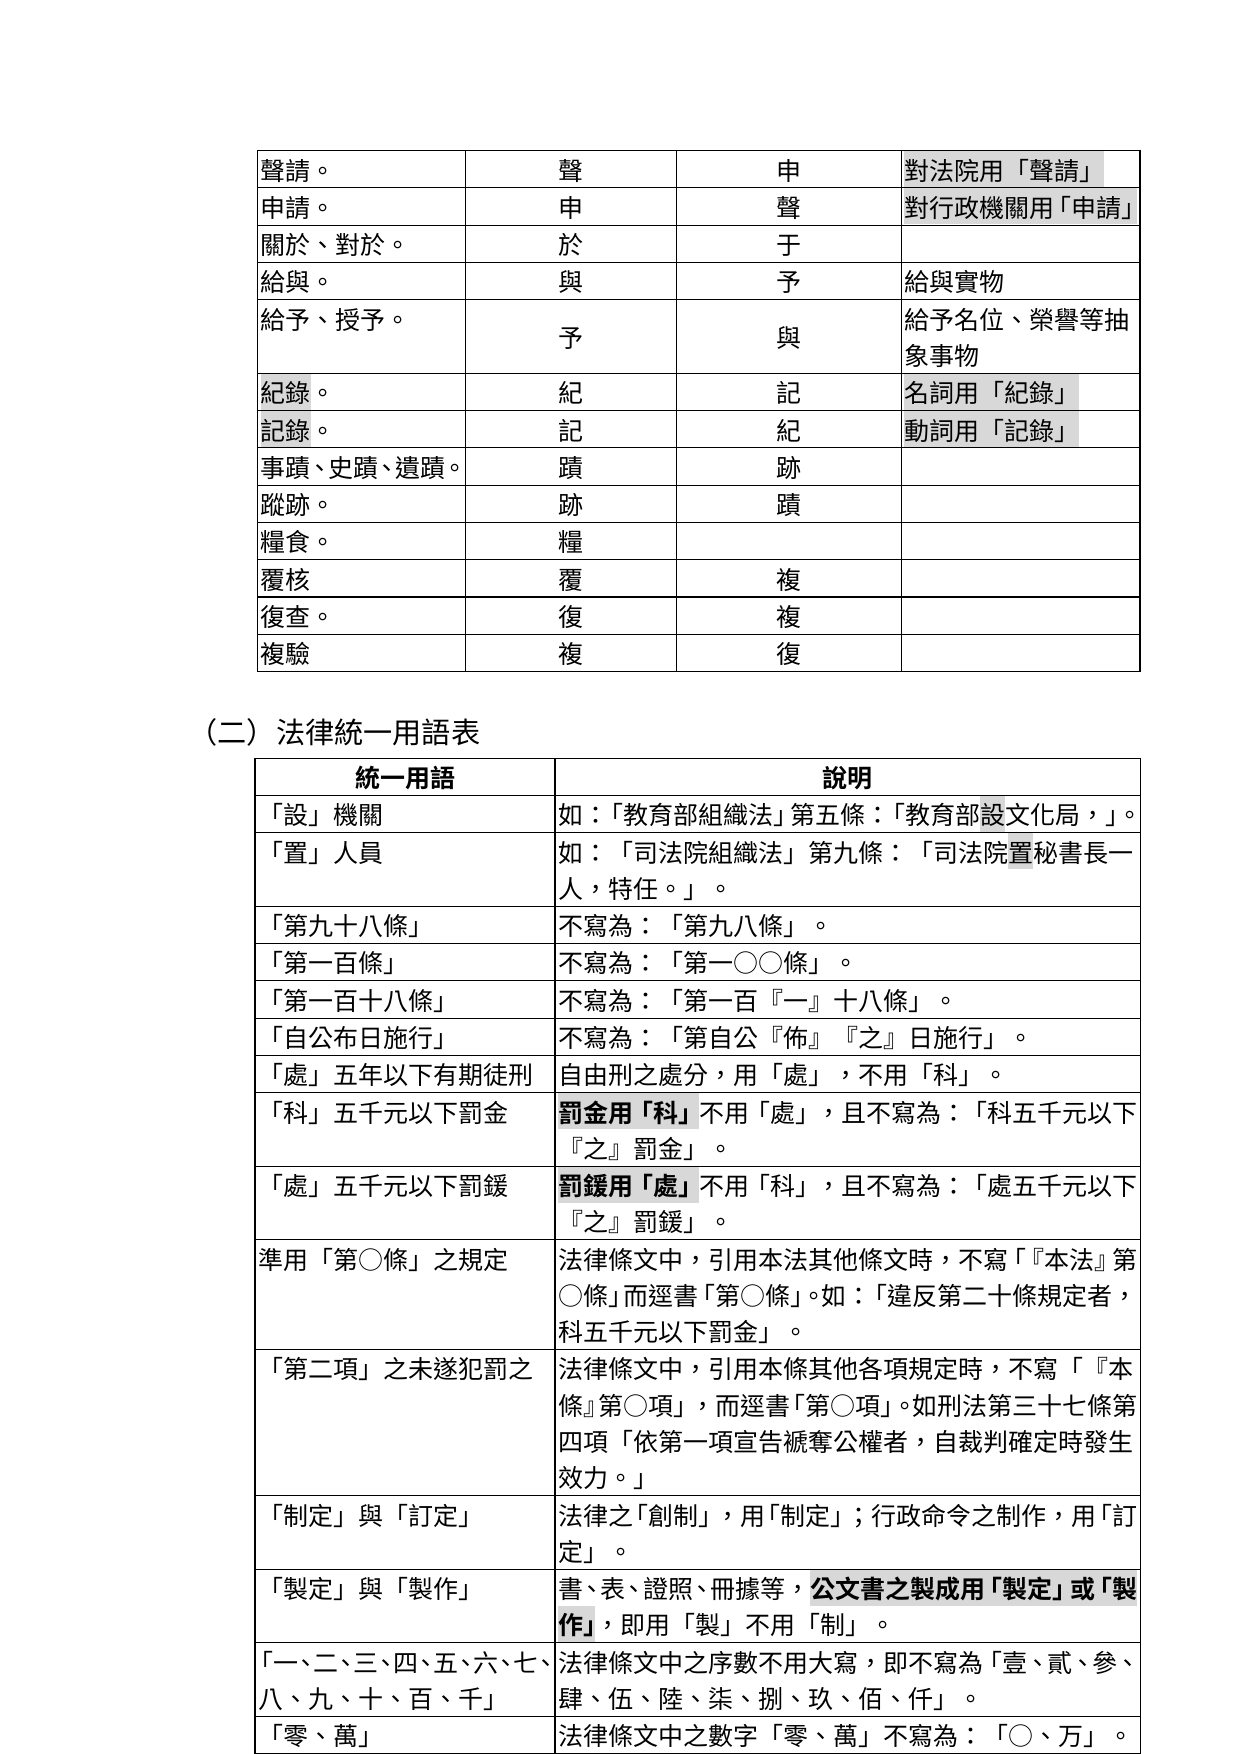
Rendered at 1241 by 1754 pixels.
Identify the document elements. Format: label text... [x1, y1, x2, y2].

table_cell 複驗 [258, 635, 465, 671]
table_cell [902, 560, 1139, 596]
table_cell 糧 [466, 523, 676, 559]
table_cell 「零、萬」 [256, 1717, 554, 1753]
table_cell 對行政機關用「申請」 [902, 188, 1139, 224]
table_cell 法律條文中之數字「零、萬」不寫為：「○、万」。 [556, 1717, 1140, 1753]
table_cell 跡 [677, 448, 901, 484]
table_cell [902, 523, 1139, 559]
table_cell 聲請。 [258, 151, 465, 187]
table_cell 記 [466, 411, 676, 447]
table_cell 「設」機關 [256, 796, 554, 832]
table_cell 「第九十八條」 [256, 907, 554, 943]
table_cell [902, 598, 1139, 634]
table_cell 復 [466, 598, 676, 634]
table_cell 動詞用「記錄」 [902, 411, 1139, 447]
table_cell 「置」人員 [256, 833, 554, 906]
table_cell 「第一百條」 [256, 944, 554, 980]
table_cell 紀 [466, 374, 676, 410]
table_cell 不寫為：「第九八條」。 [556, 907, 1140, 943]
table_cell 覆核 [258, 560, 465, 596]
table_cell 如：「司法院組織法」第九條：「司法院置秘書長一人，特任。」。 [556, 833, 1140, 906]
table_cell 給予、授予。 [258, 300, 465, 373]
table_cell 法律條文中，引用本條其他各項規定時，不寫「『本條』第○項」，而逕書「第○項」。如刑法第三十七條第四項「依第一項宣告褫奪公權者，自裁判確定時發生效力。」 [556, 1350, 1140, 1495]
table_cell 給與實物 [902, 263, 1139, 299]
table_cell 跡 [466, 486, 676, 522]
table_cell 「科」五千元以下罰金 [256, 1093, 554, 1166]
table_cell 罰鍰用「處」不用「科」，且不寫為：「處五千元以下『之』罰鍰」。 [556, 1167, 1140, 1239]
table_cell 于 [677, 226, 901, 262]
table_cell 記錄。 [258, 411, 465, 447]
table_cell 法律之「創制」，用「制定」；行政命令之制作，用「訂定」。 [556, 1496, 1140, 1568]
table_cell [902, 486, 1139, 522]
table_cell 如：「教育部組織法」第五條：「教育部設文化局，」。 [556, 796, 1140, 832]
table_cell 蹟 [466, 448, 676, 484]
table_cell 「一、二、三、四、五、六、七、八、九、十、百、千」 [256, 1643, 554, 1716]
table_cell 複 [466, 635, 676, 671]
table_header 統一用語 [256, 759, 554, 795]
table_cell 申 [466, 188, 676, 224]
table_cell 「製定」與「製作」 [256, 1570, 554, 1642]
table_cell 予 [466, 300, 676, 373]
table_cell 名詞用「紀錄」 [902, 374, 1139, 410]
table_cell 給與。 [258, 263, 465, 299]
table_cell 法律條文中之序數不用大寫，即不寫為「壹、貳、參、肆、伍、陸、柒、捌、玖、佰、仟」。 [556, 1643, 1140, 1716]
table_cell 法律條文中，引用本法其他條文時，不寫「『本法』第○條」而逕書「第○條」。如：「違反第二十條規定者，科五千元以下罰金」。 [556, 1240, 1140, 1349]
table_cell 書、表、證照、冊據等，公文書之製成用「製定」或「製作」，即用「製」不用「制」。 [556, 1570, 1140, 1642]
table_cell 於 [466, 226, 676, 262]
table_cell [902, 448, 1139, 484]
table_cell 與 [466, 263, 676, 299]
table_cell 復 [677, 635, 901, 671]
table_cell 事蹟、史蹟、遺蹟。 [258, 448, 465, 484]
table_cell 罰金用「科」不用「處」，且不寫為：「科五千元以下『之』罰金」。 [556, 1093, 1140, 1166]
table_cell 覆 [466, 560, 676, 596]
table_cell 「第二項」之未遂犯罰之 [256, 1350, 554, 1495]
table_cell 不寫為：「第一百『一』十八條」。 [556, 981, 1140, 1017]
table_cell 複 [677, 598, 901, 634]
table_cell 複 [677, 560, 901, 596]
table_cell 記 [677, 374, 901, 410]
table_cell 給予名位、榮譽等抽象事物 [902, 300, 1139, 373]
table_cell 準用「第○條」之規定 [256, 1240, 554, 1349]
table_cell 「處」五年以下有期徒刑 [256, 1056, 554, 1092]
table_cell 糧食。 [258, 523, 465, 559]
table_cell 對法院用「聲請」 [902, 151, 1139, 187]
table_cell 不寫為：「第自公『佈』『之』日施行」。 [556, 1019, 1140, 1055]
table_cell 申 [677, 151, 901, 187]
table_cell 紀 [677, 411, 901, 447]
table_cell 蹟 [677, 486, 901, 522]
table_cell 復查。 [258, 598, 465, 634]
table_cell 與 [677, 300, 901, 373]
table_cell 申請。 [258, 188, 465, 224]
table_cell 「處」五千元以下罰鍰 [256, 1167, 554, 1239]
table_cell 「自公布日施行」 [256, 1019, 554, 1055]
table_cell 蹤跡。 [258, 486, 465, 522]
table_cell 聲 [466, 151, 676, 187]
table_cell 予 [677, 263, 901, 299]
table_cell 紀錄。 [258, 374, 465, 410]
table_header 說明 [556, 759, 1140, 795]
text （二）法律統一用語表 [130, 709, 1087, 752]
table_cell 「制定」與「訂定」 [256, 1496, 554, 1568]
table_cell [902, 226, 1139, 262]
table_cell 自由刑之處分，用「處」，不用「科」。 [556, 1056, 1140, 1092]
table_cell 關於、對於。 [258, 226, 465, 262]
table_cell 「第一百十八條」 [256, 981, 554, 1017]
table_cell [902, 635, 1139, 671]
table_cell 不寫為：「第一○○條」。 [556, 944, 1140, 980]
table_cell 聲 [677, 188, 901, 224]
table_cell [677, 523, 901, 559]
